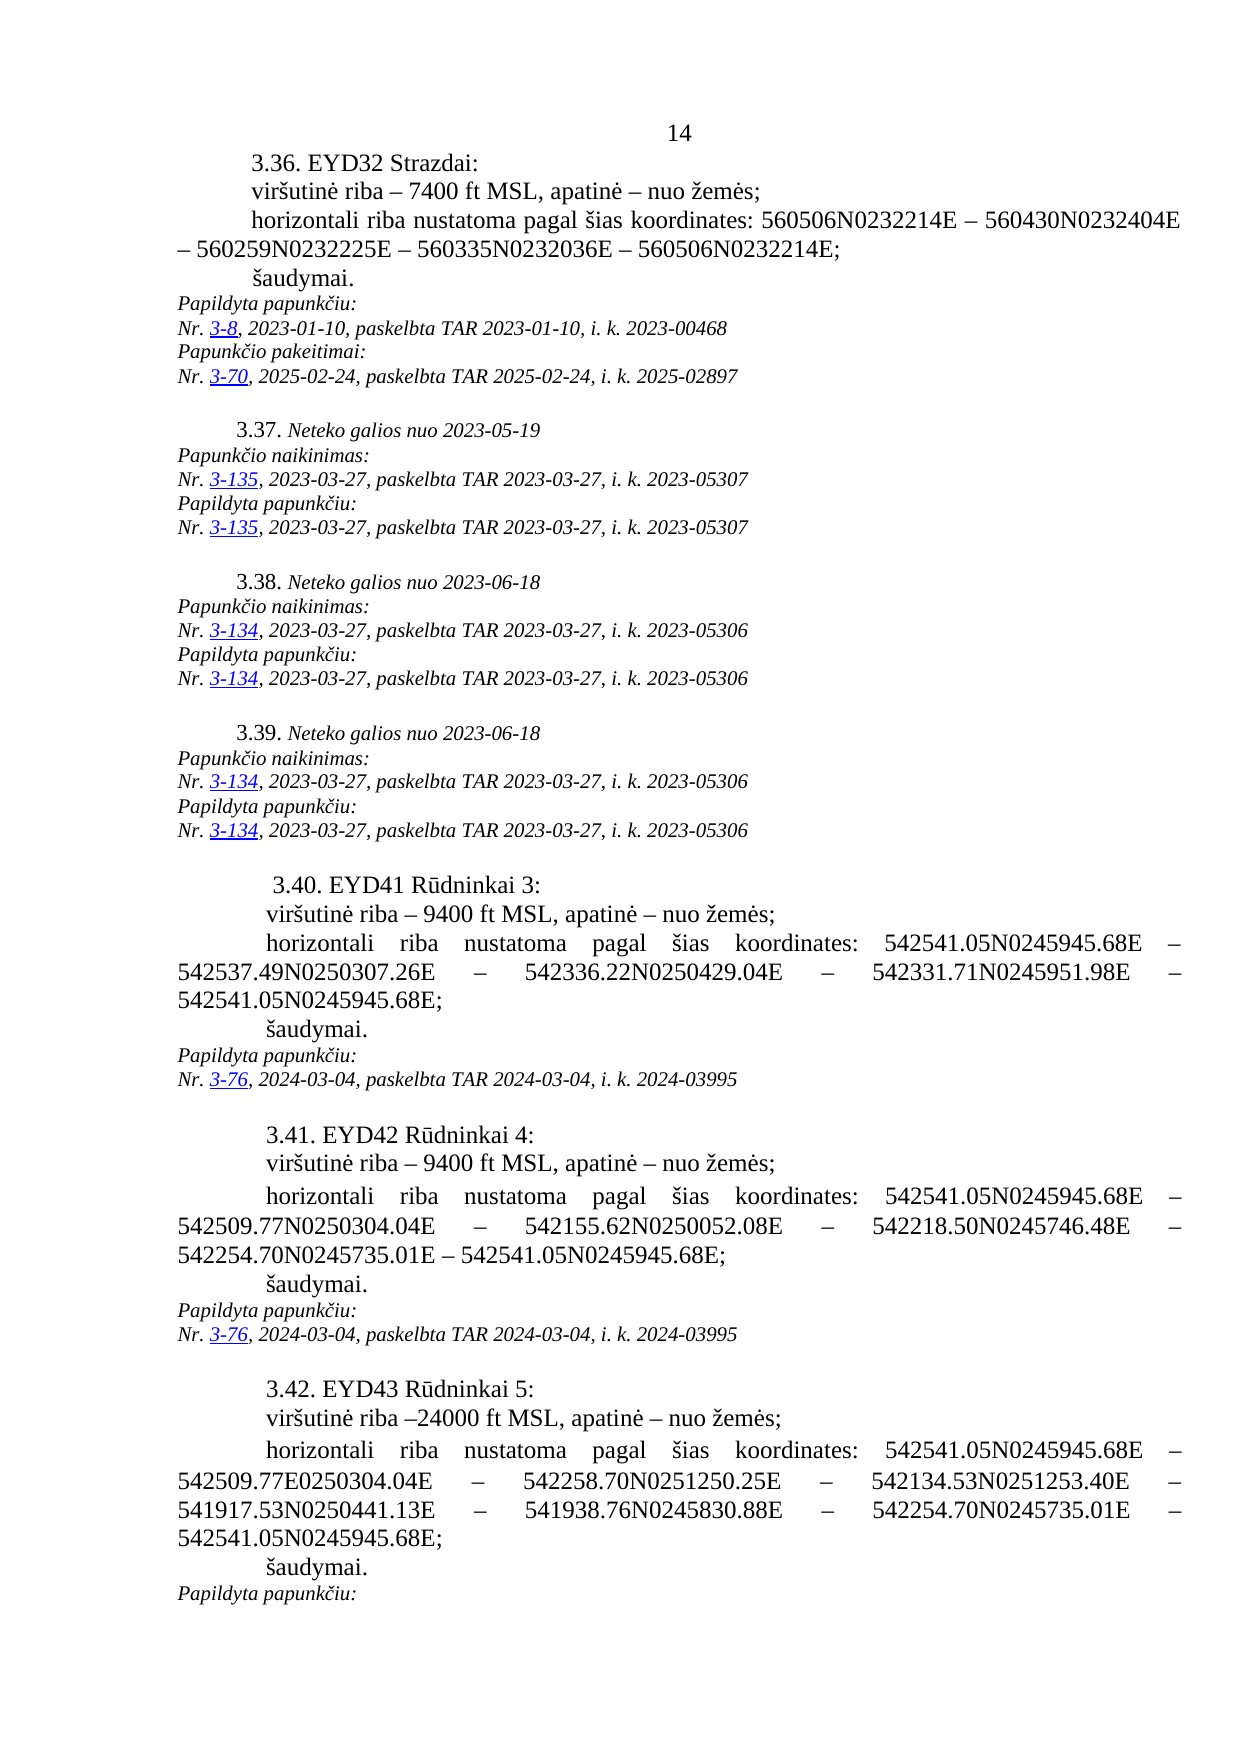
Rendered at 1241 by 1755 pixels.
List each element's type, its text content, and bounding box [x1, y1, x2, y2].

text šaudymai. [177, 1014, 1181, 1043]
text horizontali riba nustatoma pagal šias koordinates: 542541.05N0245945.68E – 542509.77N0250304.04E – 542155.62N0250052.08E – 542218.50N0245746.48E – 542254.70N0245735.01E – 542541.05N0245945.68E; [177, 1177, 1181, 1269]
text šaudymai. [177, 263, 1181, 291]
text viršutinė riba – 9400 ft MSL, apatinė – nuo žemės; [177, 899, 1181, 928]
text 3.40. EYD41 Rūdninkai 3: [177, 870, 1181, 899]
text viršutinė riba – 9400 ft MSL, apatinė – nuo žemės; [177, 1148, 1181, 1177]
text Nr. 3-8, 2023-01-10, paskelbta TAR 2023-01-10, i. k. 2023-00468 [177, 315, 1181, 339]
text horizontali riba nustatoma pagal šias koordinates: 542541.05N0245945.68E – 542537.49N0250307.26E – 542336.22N0250429.04E – 542331.71N0245951.98E – 542541.05N0245945.68E; [177, 928, 1181, 1014]
text Papildyta papunkčiu: [177, 1581, 1181, 1605]
text Papildyta papunkčiu: [177, 1043, 1181, 1067]
text Nr. 3-135, 2023-03-27, paskelbta TAR 2023-03-27, i. k. 2023-05307 [177, 515, 1181, 539]
text Papildyta papunkčiu: [177, 1298, 1181, 1322]
text viršutinė riba –24000 ft MSL, apatinė – nuo žemės; [177, 1403, 1181, 1432]
text Papildyta papunkčiu: [177, 291, 1181, 315]
text 3.38. Neteko galios nuo 2023-06-18 [177, 568, 1181, 594]
text Papunkčio naikinimas: [177, 443, 1181, 467]
text Nr. 3-76, 2024-03-04, paskelbta TAR 2024-03-04, i. k. 2024-03995 [177, 1322, 1181, 1346]
text horizontali riba nustatoma pagal šias koordinates: 542541.05N0245945.68E – 542509.77E0250304.04E – 542258.70N0251250.25E – 542134.53N0251253.40E – 541917.53N0250441.13E – 541938.76N0245830.88E – 542254.70N0245735.01E – 542541.05N0245945.68E; [177, 1432, 1181, 1552]
text Papildyta papunkčiu: [177, 642, 1181, 666]
text viršutinė riba – 7400 ft MSL, apatinė – nuo žemės; [177, 176, 1181, 205]
text Papunkčio pakeitimai: [177, 339, 1181, 363]
text Nr. 3-76, 2024-03-04, paskelbta TAR 2024-03-04, i. k. 2024-03995 [177, 1067, 1181, 1091]
text 3.39. Neteko galios nuo 2023-06-18 [177, 719, 1181, 745]
text Nr. 3-134, 2023-03-27, paskelbta TAR 2023-03-27, i. k. 2023-05306 [177, 769, 1181, 793]
text Nr. 3-135, 2023-03-27, paskelbta TAR 2023-03-27, i. k. 2023-05307 [177, 467, 1181, 491]
text šaudymai. [177, 1552, 1181, 1581]
text Nr. 3-134, 2023-03-27, paskelbta TAR 2023-03-27, i. k. 2023-05306 [177, 618, 1181, 642]
text Papildyta papunkčiu: [177, 491, 1181, 515]
text horizontali riba nustatoma pagal šias koordinates: 560506N0232214E – 560430N0232404E – 560259N0232225E – 560335N0232036E – 560506N0232214E; [177, 205, 1181, 263]
text Nr. 3-70, 2025-02-24, paskelbta TAR 2025-02-24, i. k. 2025-02897 [177, 363, 1181, 388]
text Nr. 3-134, 2023-03-27, paskelbta TAR 2023-03-27, i. k. 2023-05306 [177, 818, 1181, 842]
text 3.42. EYD43 Rūdninkai 5: [177, 1374, 1181, 1403]
text Papildyta papunkčiu: [177, 793, 1181, 818]
text Papunkčio naikinimas: [177, 745, 1181, 769]
text Papunkčio naikinimas: [177, 594, 1181, 618]
text 3.36. EYD32 Strazdai: [251, 148, 1181, 176]
text 3.41. EYD42 Rūdninkai 4: [177, 1120, 1181, 1148]
text 3.37. Neteko galios nuo 2023-05-19 [177, 416, 1181, 443]
text Nr. 3-134, 2023-03-27, paskelbta TAR 2023-03-27, i. k. 2023-05306 [177, 666, 1181, 690]
text šaudymai. [177, 1269, 1181, 1298]
